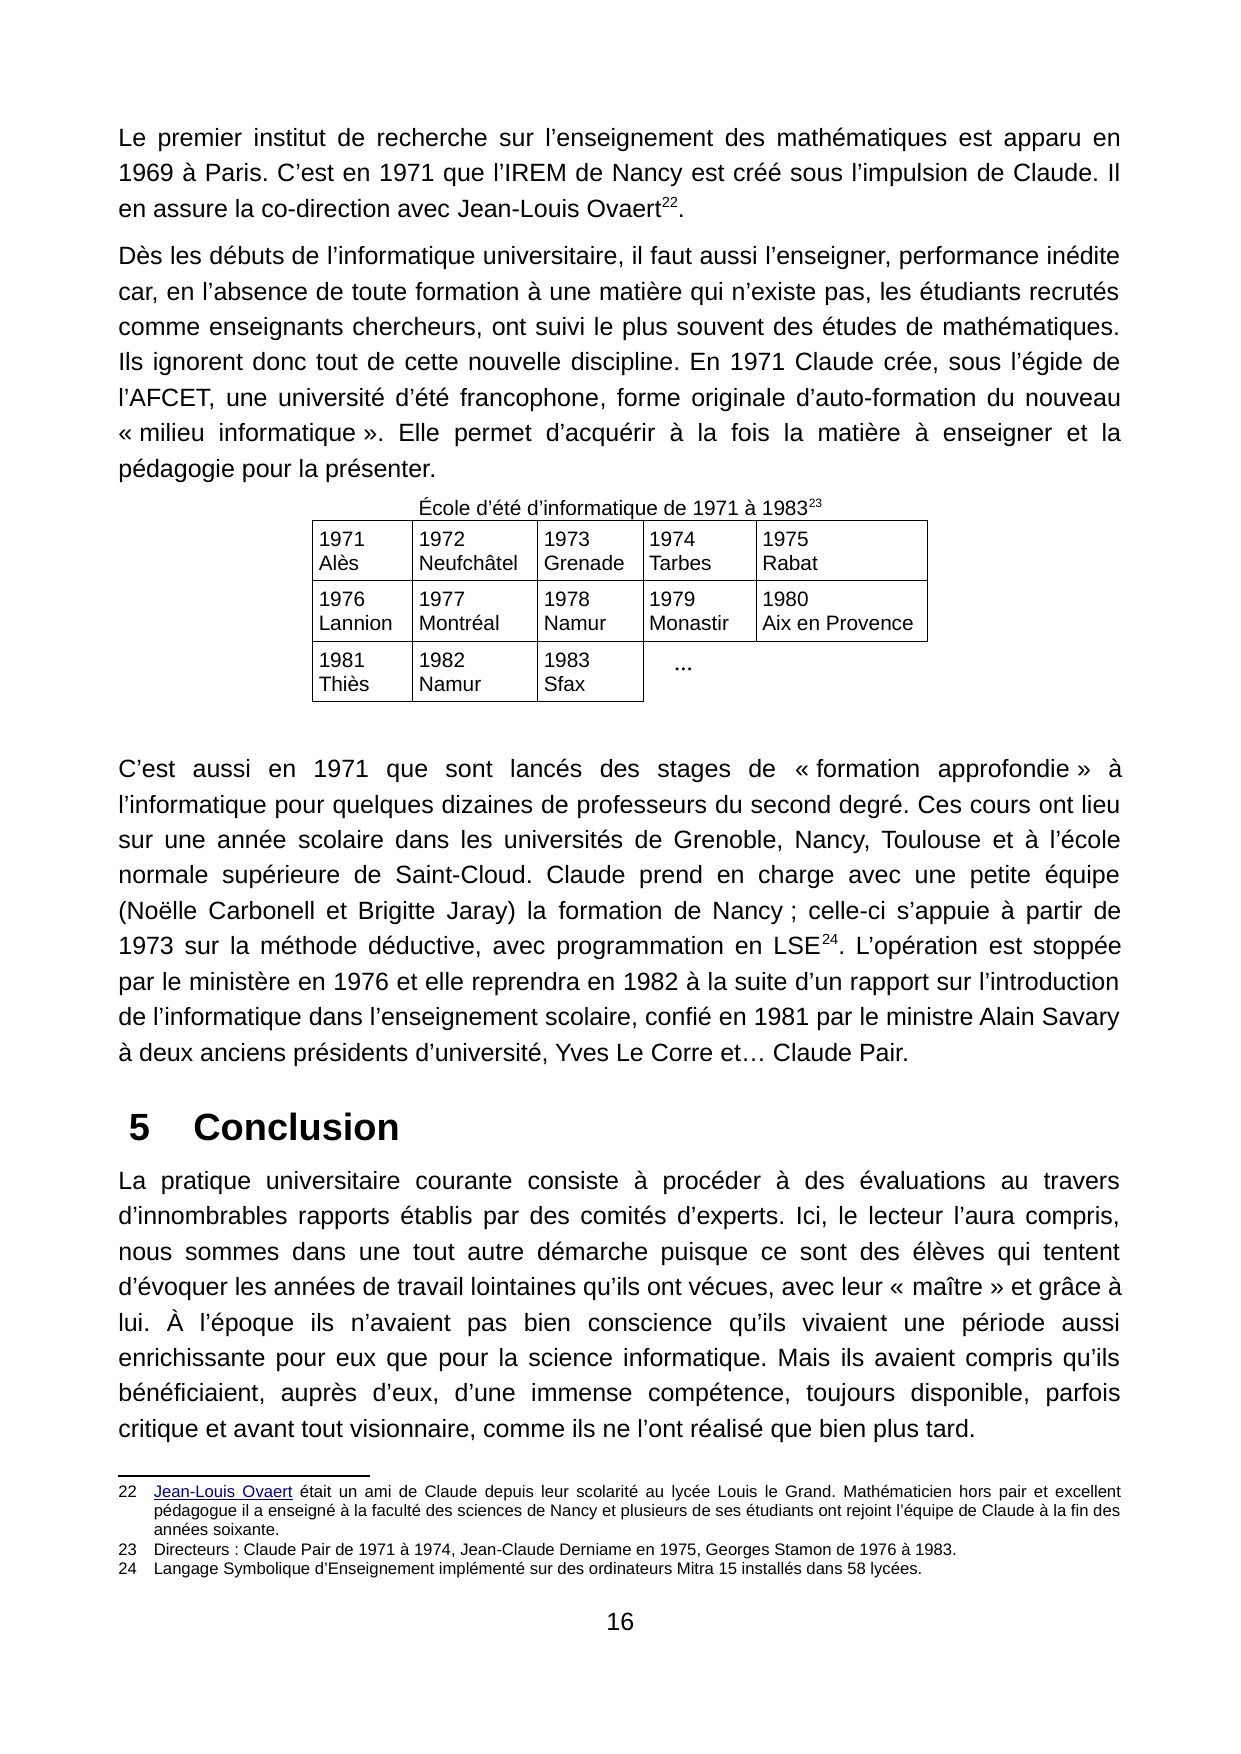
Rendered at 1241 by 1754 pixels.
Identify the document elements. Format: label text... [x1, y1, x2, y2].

table_header 1973 Grenade [538, 521, 643, 580]
text Le premier institut de recherche sur l’enseignement des mathématiques est apparu en 1969 à Paris. C’est en 1971 que l’IREM de Nancy est créé sous l’impulsion de Claude. Il en assure la co-direction avec Jean-Louis Ovaert. [118, 118, 1122, 224]
table_cell 1978 Namur [538, 581, 643, 641]
table_header 1974 Tarbes [644, 521, 756, 580]
table_cell 1976 Lannion [313, 581, 412, 641]
table_cell 1979 Monastir [644, 581, 756, 641]
text Jean-Louis Ovaert était un ami de Claude depuis leur scolarité au lycée Louis le Grand. Mathématicien hors pair et excellent pédagogue il a enseigné à la faculté des sciences de Nancy et plusieurs de ses étudiants ont rejoint l’équipe de Claude à la fin des années soixante. [118, 1482, 1122, 1539]
table_cell 1982 Namur [413, 642, 537, 701]
text La pratique universitaire courante consiste à procéder à des évaluations au travers d’innombrables rapports établis par des comités d’experts. Ici, le lecteur l’aura compris, nous sommes dans une tout autre démarche puisque ce sont des élèves qui tentent d’évoquer les années de travail lointaines qu’ils ont vécues, avec leur « maître » et grâce à lui. À l’époque ils n’avaient pas bien conscience qu’ils vivaient une période aussi enrichissante pour eux que pour la science informatique. Mais ils avaient compris qu’ils bénéficiaient, auprès d’eux, d’une immense compétence, toujours disponible, parfois critique et avant tout visionnaire, comme ils ne l’ont réalisé que bien plus tard. [118, 1161, 1122, 1444]
text École d’été d’informatique de 1971 à 1983 [118, 496, 1122, 520]
table_cell 1981 Thiès [313, 642, 412, 701]
subtitle Conclusion [118, 1105, 1122, 1148]
text C’est aussi en 1971 que sont lancés des stages de « formation approfondie » à l’informatique pour quelques dizaines de professeurs du second degré. Ces cours ont lieu sur une année scolaire dans les universités de Grenoble, Nancy, Toulouse et à l’école normale supérieure de Saint-Cloud. Claude prend en charge avec une petite équipe (Noëlle Carbonell et Brigitte Jaray) la formation de Nancy ; celle-ci s’appuie à partir de 1973 sur la méthode déductive, avec programmation en LSE. L’opération est stoppée par le ministère en 1976 et elle reprendra en 1982 à la suite d’un rapport sur l’introduction de l’informatique dans l’enseignement scolaire, confié en 1981 par le ministre Alain Savary à deux anciens présidents d’université, Yves Le Corre et… Claude Pair. [118, 749, 1122, 1068]
table_header 1975 Rabat [757, 521, 927, 580]
text Directeurs : Claude Pair de 1971 à 1974, Jean-Claude Derniame en 1975, Georges Stamon de 1976 à 1983. [118, 1539, 1122, 1558]
text Langage Symbolique d’Enseignement implémenté sur des ordinateurs Mitra 15 installés dans 58 lycées. [118, 1558, 1122, 1578]
table_cell 1983 Sfax [538, 642, 643, 701]
table_cell 1980 Aix en Provence [757, 581, 927, 641]
table_header 1972 Neufchâtel [413, 521, 537, 580]
table_cell ... [644, 642, 756, 701]
table_cell 1977 Montréal [413, 581, 537, 641]
table_header 1971 Alès [313, 521, 412, 580]
text Dès les débuts de l’informatique universitaire, il faut aussi l’enseigner, performance inédite car, en l’absence de toute formation à une matière qui n’existe pas, les étudiants recrutés comme enseignants chercheurs, ont suivi le plus souvent des études de mathématiques. Ils ignorent donc tout de cette nouvelle discipline. En 1971 Claude crée, sous l’égide de l’AFCET, une université d’été francophone, forme originale d’auto-formation du nouveau « milieu informatique ». Elle permet d’acquérir à la fois la matière à enseigner et la pédagogie pour la présenter. [118, 236, 1122, 484]
table_cell [756, 642, 927, 701]
